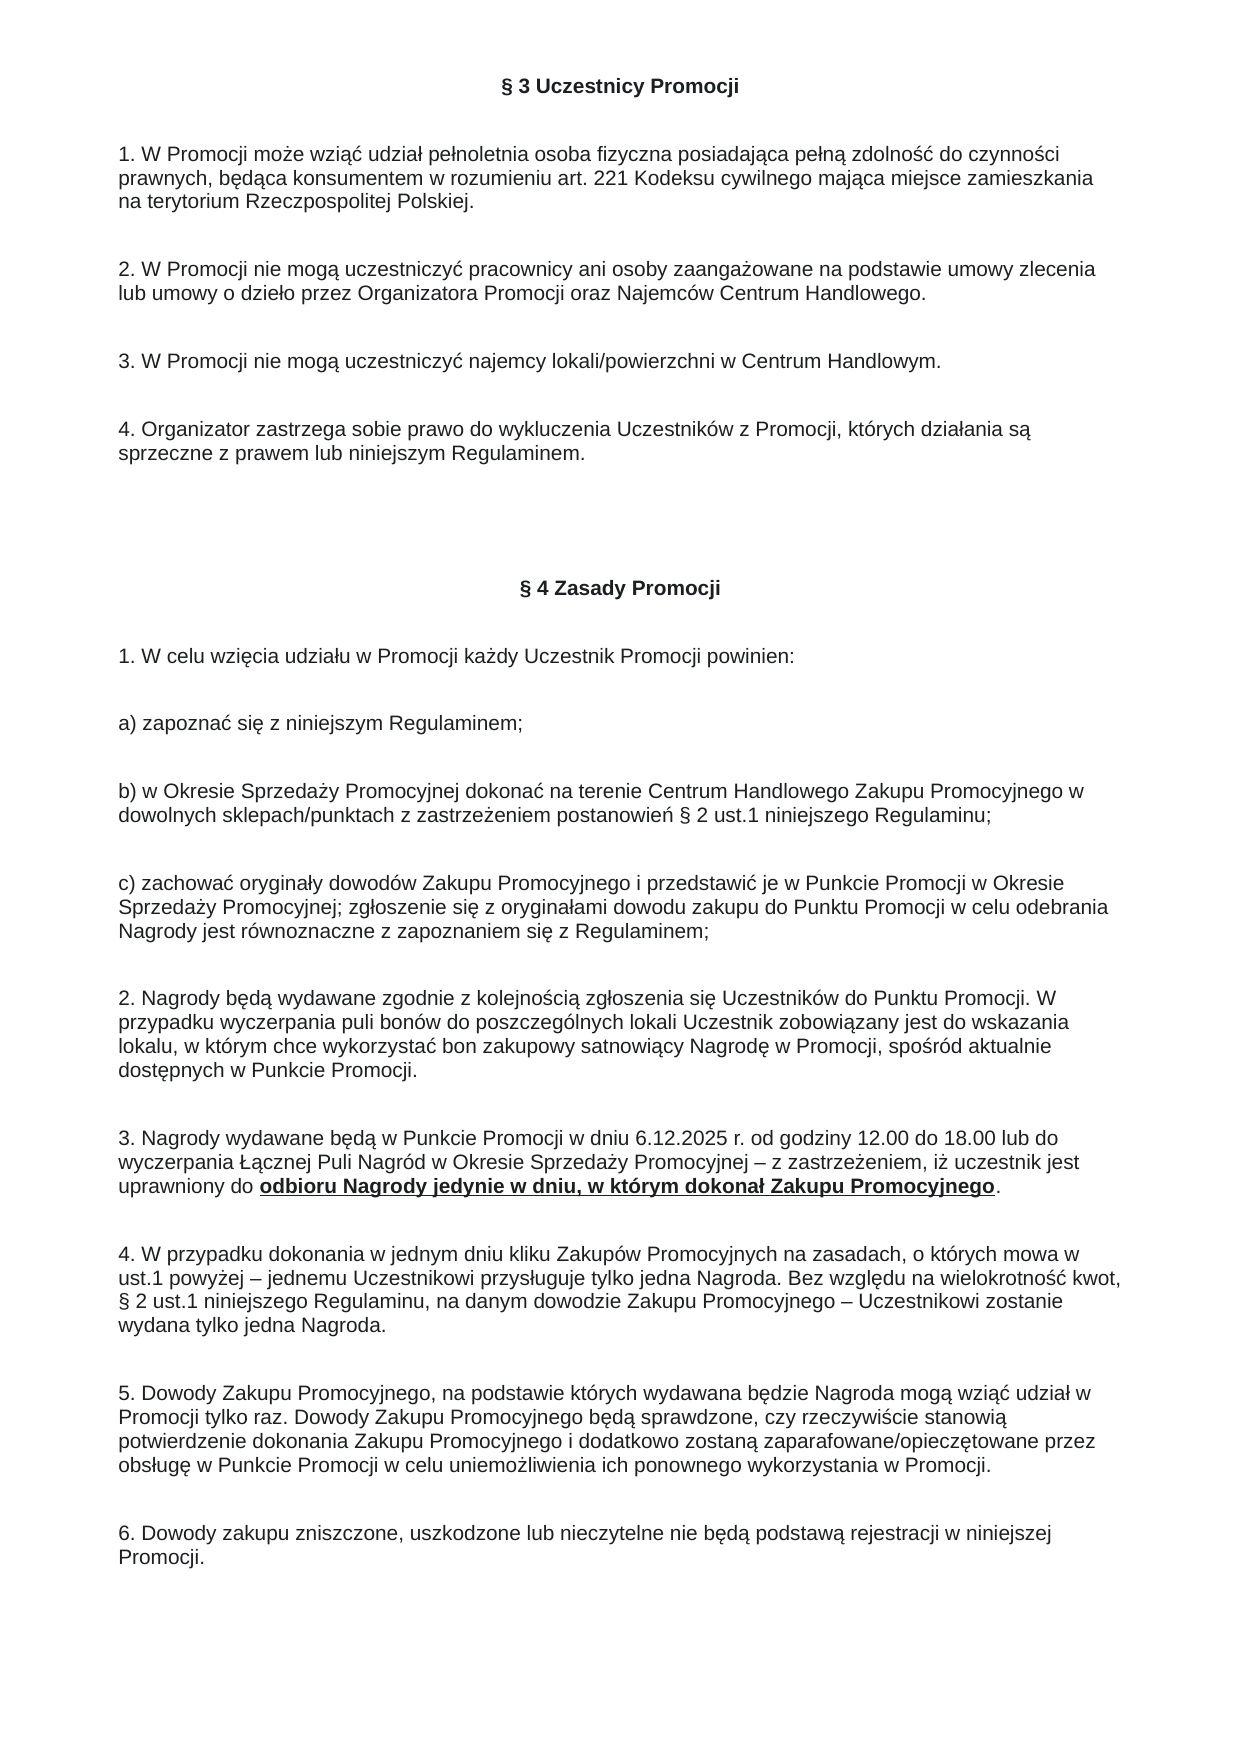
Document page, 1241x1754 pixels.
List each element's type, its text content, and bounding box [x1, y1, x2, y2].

text 3. Nagrody wydawane będą w Punkcie Promocji w dniu 6.12.2025 r. od godziny 12.00 do 18.00 lub do wyczerpania Łącznej Puli Nagród w Okresie Sprzedaży Promocyjnej – z zastrzeżeniem, iż uczestnik jest uprawniony do odbioru Nagrody jedynie w dniu, w którym dokonał Zakupu Promocyjnego. [118, 1126, 1122, 1198]
text 6. Dowody zakupu zniszczone, uszkodzone lub nieczytelne nie będą podstawą rejestracji w niniejszej Promocji. [118, 1521, 1122, 1568]
text § 4 Zasady Promocji [118, 576, 1122, 600]
text 1. W celu wzięcia udziału w Promocji każdy Uczestnik Promocji powinien: [118, 643, 1122, 667]
text b) w Okresie Sprzedaży Promocyjnej dokonać na terenie Centrum Handlowego Zakupu Promocyjnego w dowolnych sklepach/punktach z zastrzeżeniem postanowień § 2 ust.1 niniejszego Regulaminu; [118, 779, 1122, 827]
text 2. W Promocji nie mogą uczestniczyć pracownicy ani osoby zaangażowane na podstawie umowy zlecenia lub umowy o dzieło przez Organizatora Promocji oraz Najemców Centrum Handlowego. [118, 257, 1122, 305]
text 4. W przypadku dokonania w jednym dniu kliku Zakupów Promocyjnych na zasadach, o których mowa w ust.1 powyżej – jednemu Uczestnikowi przysługuje tylko jedna Nagroda. Bez względu na wielokrotność kwot, § 2 ust.1 niniejszego Regulaminu, na danym dowodzie Zakupu Promocyjnego – Uczestnikowi zostanie wydana tylko jedna Nagroda. [118, 1241, 1122, 1337]
text c) zachować oryginały dowodów Zakupu Promocyjnego i przedstawić je w Punkcie Promocji w Okresie Sprzedaży Promocyjnej; zgłoszenie się z oryginałami dowodu zakupu do Punktu Promocji w celu odebrania Nagrody jest równoznaczne z zapoznaniem się z Regulaminem; [118, 871, 1122, 942]
text 3. W Promocji nie mogą uczestniczyć najemcy lokali/powierzchni w Centrum Handlowym. [118, 349, 1122, 373]
text 1. W Promocji może wziąć udział pełnoletnia osoba fizyczna posiadająca pełną zdolność do czynności prawnych, będąca konsumentem w rozumieniu art. 221 Kodeksu cywilnego mająca miejsce zamieszkania na terytorium Rzeczpospolitej Polskiej. [118, 141, 1122, 213]
text 5. Dowody Zakupu Promocyjnego, na podstawie których wydawana będzie Nagroda mogą wziąć udział w Promocji tylko raz. Dowody Zakupu Promocyjnego będą sprawdzone, czy rzeczywiście stanowią potwierdzenie dokonania Zakupu Promocyjnego i dodatkowo zostaną zaparafowane/opieczętowane przez obsługę w Punkcie Promocji w celu uniemożliwienia ich ponownego wykorzystania w Promocji. [118, 1381, 1122, 1477]
text § 3 Uczestnicy Promocji [118, 74, 1122, 98]
text a) zapoznać się z niniejszym Regulaminem; [118, 711, 1122, 735]
text 4. Organizator zastrzega sobie prawo do wykluczenia Uczestników z Promocji, których działania są sprzeczne z prawem lub niniejszym Regulaminem. [118, 416, 1122, 464]
text 2. Nagrody będą wydawane zgodnie z kolejnością zgłoszenia się Uczestników do Punktu Promocji. W przypadku wyczerpania puli bonów do poszczególnych lokali Uczestnik zobowiązany jest do wskazania lokalu, w którym chce wykorzystać bon zakupowy satnowiący Nagrodę w Promocji, spośród aktualnie dostępnych w Punkcie Promocji. [118, 986, 1122, 1082]
